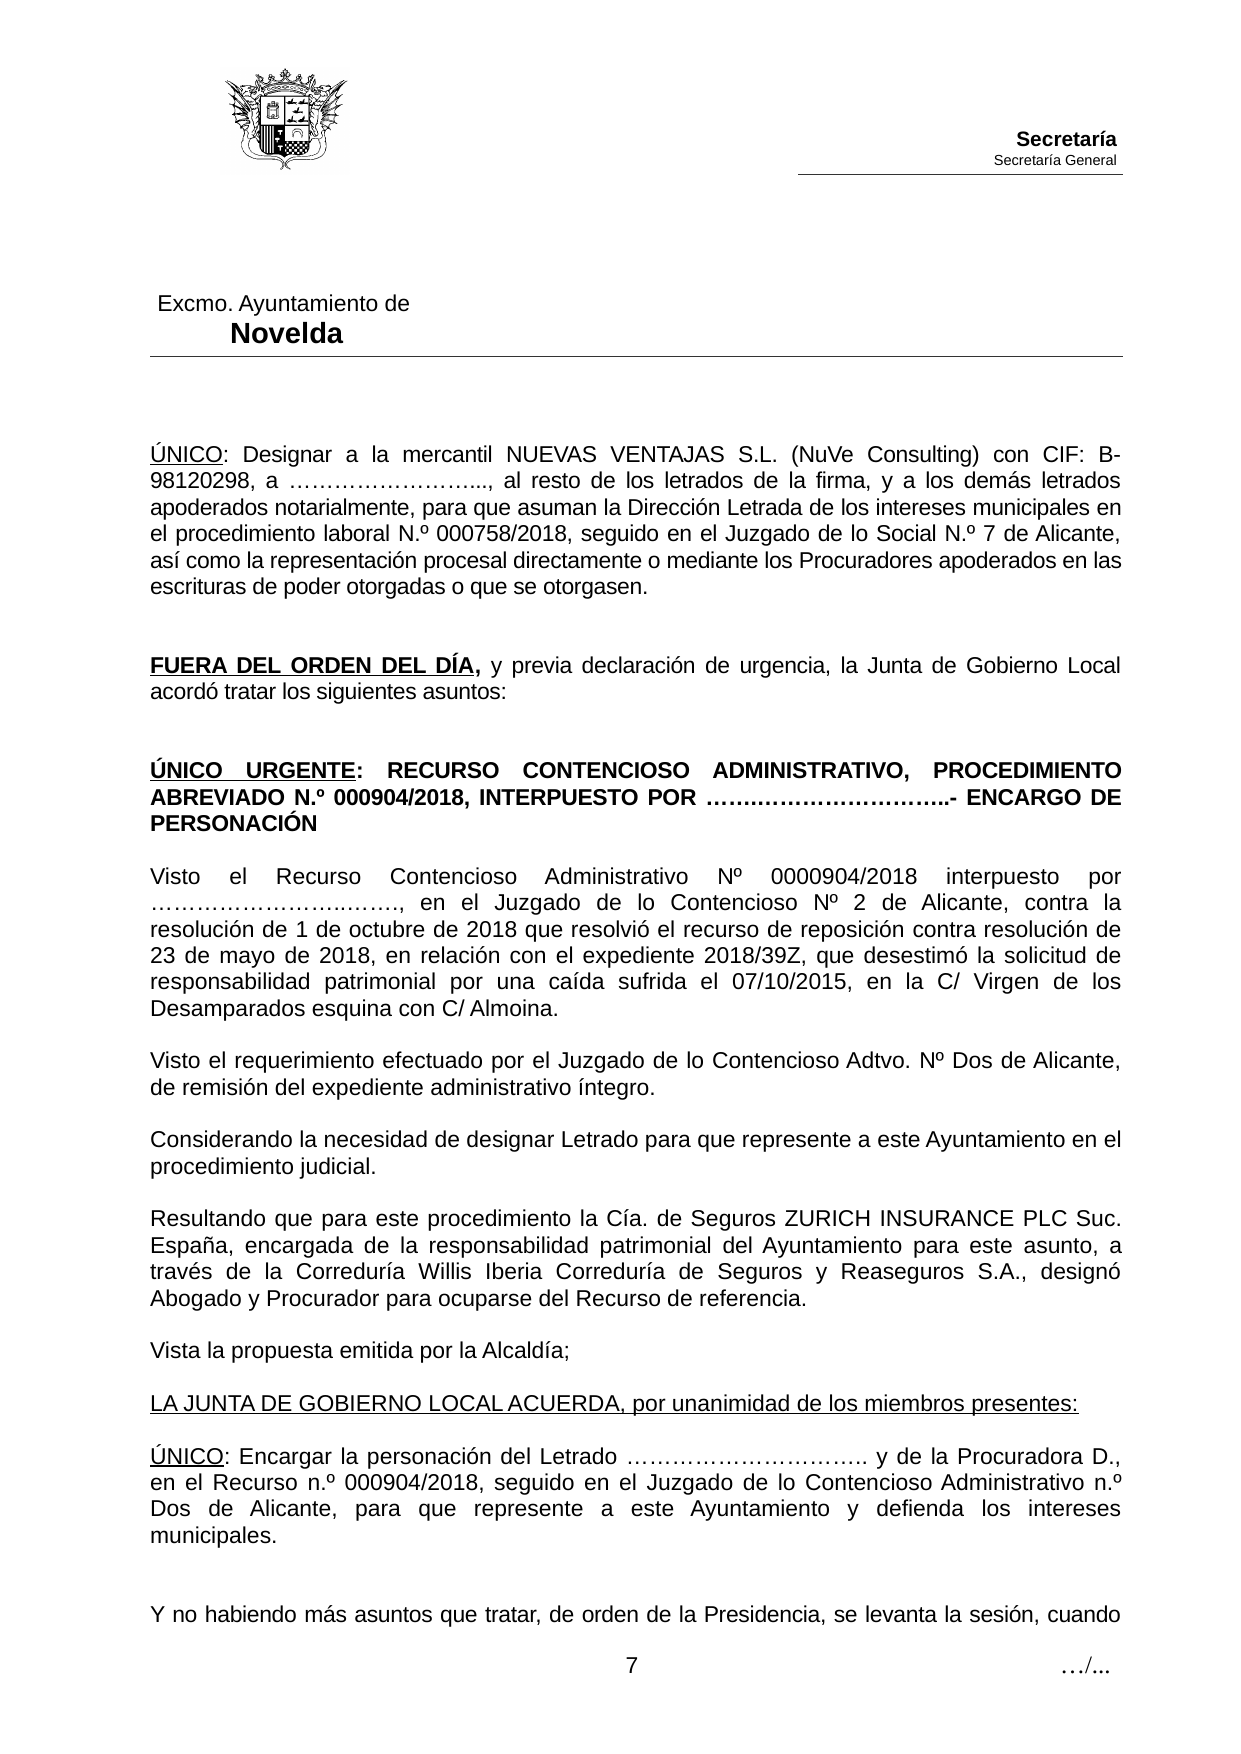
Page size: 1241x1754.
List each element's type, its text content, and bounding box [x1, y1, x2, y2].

text ÚNICO URGENTE: RECURSO CONTENCIOSO ADMINISTRATIVO, PROCEDIMIENTO ABREVIADO N.º 000904/2018, INTERPUESTO POR …….……………………..- ENCARGO DE PERSONACIÓN [150, 757, 1122, 836]
text ÚNICO: Designar a la mercantil NUEVAS VENTAJAS S.L. (NuVe Consulting) con CIF: B-98120298, a ……………………..., al resto de los letrados de la firma, y a los demás letrados apoderados notarialmente, para que asuman la Dirección Letrada de los intereses municipales en el procedimiento laboral N.º 000758/2018, seguido en el Juzgado de lo Social N.º 7 de Alicante, así como la representación procesal directamente o mediante los Procuradores apoderados en las escrituras de poder otorgadas o que se otorgasen. [150, 441, 1122, 599]
picture [220, 67, 350, 175]
text Visto el Recurso Contencioso Administrativo Nº 0000904/2018 interpuesto por ……………………..……., en el Juzgado de lo Contencioso Nº 2 de Alicante, contra la resolución de 1 de octubre de 2018 que resolvió el recurso de reposición contra resolución de 23 de mayo de 2018, en relación con el expediente 2018/39Z, que desestimó la solicitud de responsabilidad patrimonial por una caída sufrida el 07/10/2015, en la C/ Virgen de los Desamparados esquina con C/ Almoina. [150, 863, 1122, 1021]
text Considerando la necesidad de designar Letrado para que represente a este Ayuntamiento en el procedimiento judicial. [150, 1126, 1122, 1179]
text ÚNICO: Encargar la personación del Letrado ………………………….. y de la Procuradora D., en el Recurso n.º 000904/2018, seguido en el Juzgado de lo Contencioso Administrativo n.º Dos de Alicante, para que represente a este Ayuntamiento y defienda los intereses municipales. [150, 1443, 1122, 1548]
text Vista la propuesta emitida por la Alcaldía; [150, 1337, 1122, 1363]
text Visto el requerimiento efectuado por el Juzgado de lo Contencioso Adtvo. Nº Dos de Alicante, de remisión del expediente administrativo íntegro. [150, 1047, 1122, 1100]
text LA JUNTA DE GOBIERNO LOCAL ACUERDA, por unanimidad de los miembros presentes: [150, 1390, 1122, 1416]
text Resultando que para este procedimiento la Cía. de Seguros ZURICH INSURANCE PLC Suc. España, encargada de la responsabilidad patrimonial del Ayuntamiento para este asunto, a través de la Correduría Willis Iberia Correduría de Seguros y Reaseguros S.A., designó Abogado y Procurador para ocuparse del Recurso de referencia. [150, 1205, 1122, 1311]
text Y no habiendo más asuntos que tratar, de orden de la Presidencia, se levanta la sesión, cuando [150, 1601, 1122, 1627]
text FUERA DEL ORDEN DEL DÍA, y previa declaración de urgencia, la Junta de Gobierno Local acordó tratar los siguientes asuntos: [150, 652, 1122, 705]
